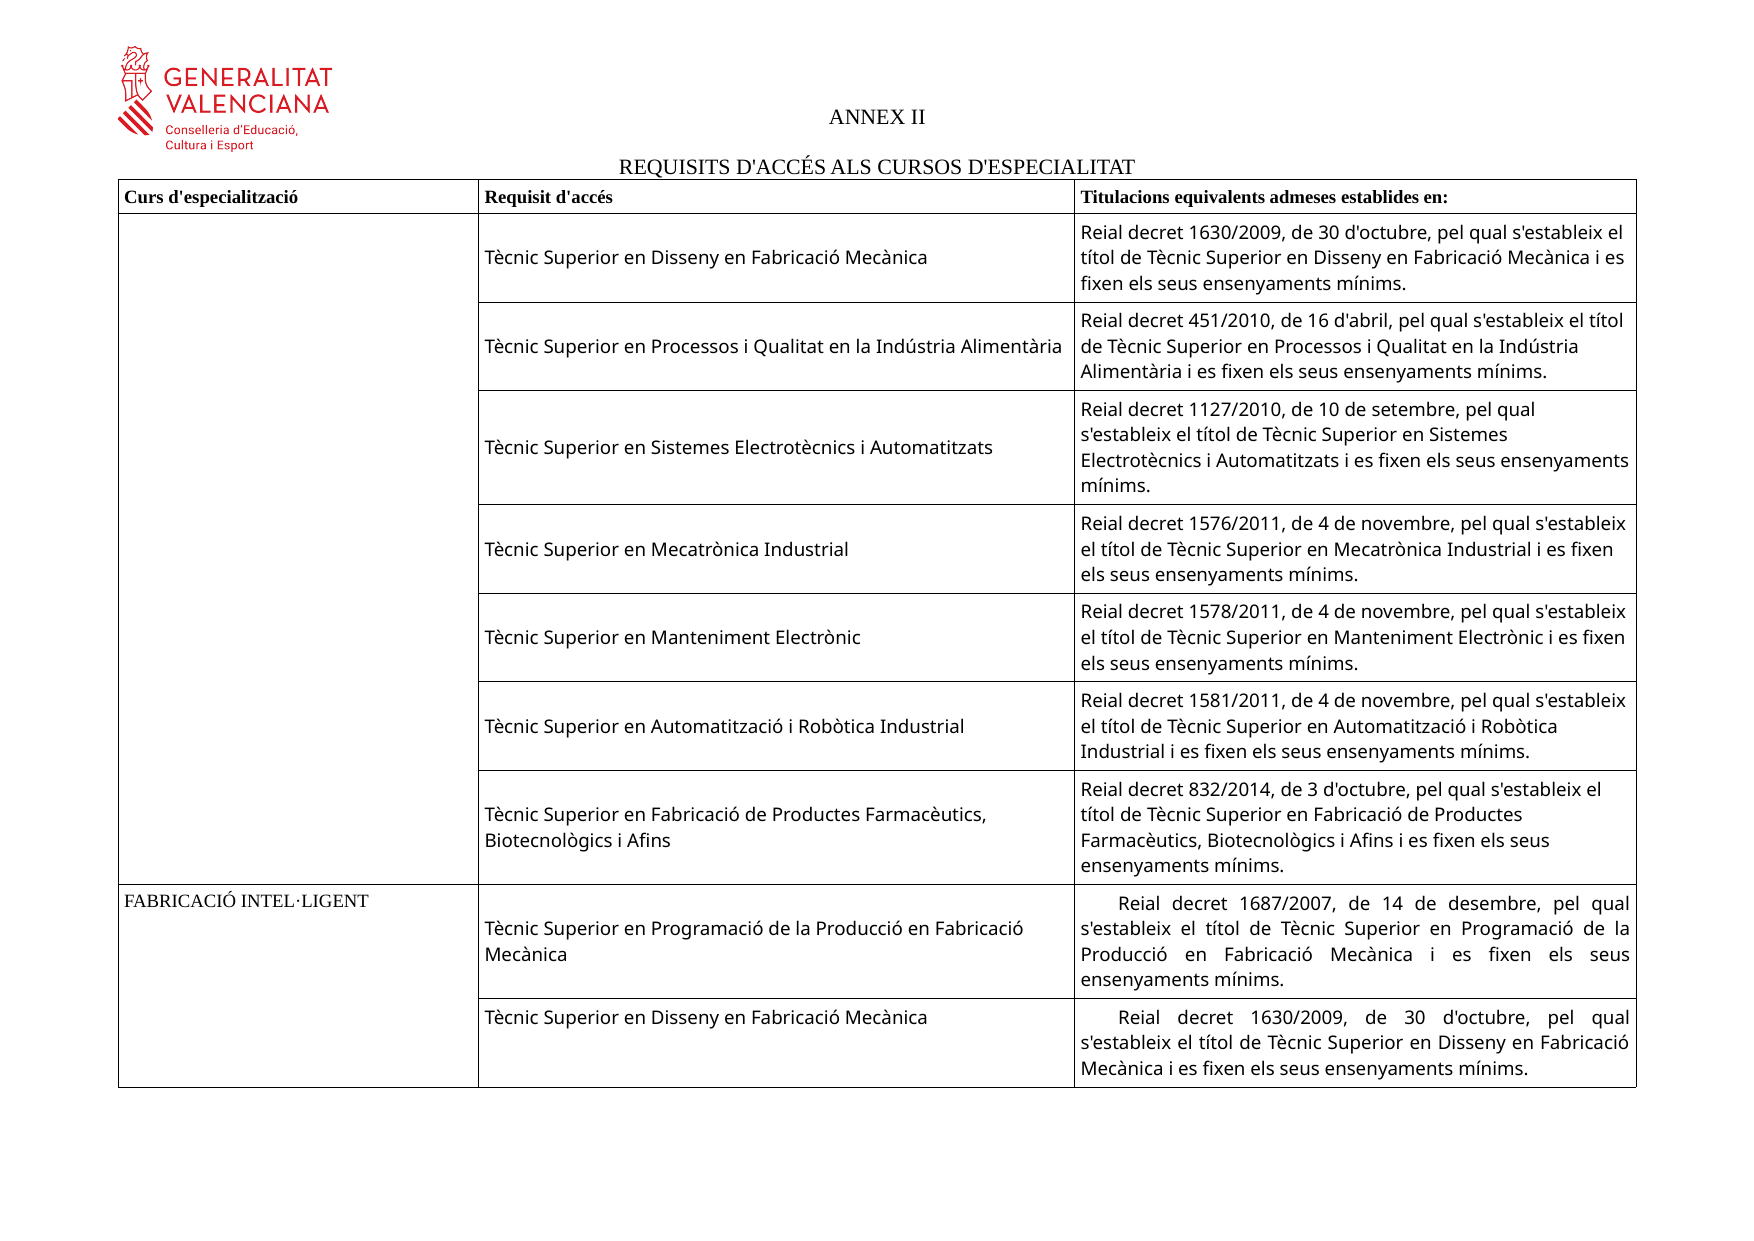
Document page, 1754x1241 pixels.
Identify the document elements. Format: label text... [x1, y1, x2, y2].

picture [117, 46, 333, 152]
table_cell FABRICACIÓ INTEL·LIGENT [119, 885, 478, 1086]
table_cell [119, 214, 478, 884]
table_cell Tècnic Superior en Programació de la Producció en Fabricació Mecànica [479, 885, 1074, 998]
table_cell Reial decret 451/2010, de 16 d'abril, pel qual s'estableix el títol de Tècnic Superior en Processos i Qualitat en la Indústria Alimentària i es fixen els seus ensenyaments mínims. [1075, 303, 1636, 390]
table_cell Reial decret 1630/2009, de 30 d'octubre, pel qual s'estableix el títol de Tècnic Superior en Disseny en Fabricació Mecànica i es fixen els seus ensenyaments mínims. [1075, 214, 1636, 301]
table_cell Tècnic Superior en Manteniment Electrònic [479, 594, 1074, 681]
table_cell Tècnic Superior en Mecatrònica Industrial [479, 505, 1074, 593]
table_header Requisit d'accés [479, 180, 1074, 213]
table_cell Tècnic Superior en Disseny en Fabricació Mecànica [479, 214, 1074, 301]
table_cell Reial decret 832/2014, de 3 d'octubre, pel qual s'estableix el títol de Tècnic Superior en Fabricació de Productes Farmacèutics, Biotecnològics i Afins i es fixen els seus ensenyaments mínims. [1075, 771, 1636, 884]
table_header Titulacions equivalents admeses establides en: [1075, 180, 1636, 213]
table_cell Reial decret 1581/2011, de 4 de novembre, pel qual s'estableix el títol de Tècnic Superior en Automatització i Robòtica Industrial i es fixen els seus ensenyaments mínims. [1075, 682, 1636, 770]
table_cell Tècnic Superior en Automatització i Robòtica Industrial [479, 682, 1074, 770]
table_cell Reial decret 1630/2009, de 30 d'octubre, pel qual s'estableix el títol de Tècnic Superior en Disseny en Fabricació Mecànica i es fixen els seus ensenyaments mínims. [1075, 999, 1636, 1086]
table_cell Tècnic Superior en Processos i Qualitat en la Indústria Alimentària [479, 303, 1074, 390]
table_cell Reial decret 1127/2010, de 10 de setembre, pel qual s'estableix el títol de Tècnic Superior en Sistemes Electrotècnics i Automatitzats i es fixen els seus ensenyaments mínims. [1075, 391, 1636, 504]
table_header Curs d'especialització [119, 180, 478, 213]
table_cell Tècnic Superior en Sistemes Electrotècnics i Automatitzats [479, 391, 1074, 504]
table_cell Reial decret 1576/2011, de 4 de novembre, pel qual s'estableix el títol de Tècnic Superior en Mecatrònica Industrial i es fixen els seus ensenyaments mínims. [1075, 505, 1636, 593]
table_cell Tècnic Superior en Disseny en Fabricació Mecànica [479, 999, 1074, 1086]
table_cell Reial decret 1578/2011, de 4 de novembre, pel qual s'estableix el títol de Tècnic Superior en Manteniment Electrònic i es fixen els seus ensenyaments mínims. [1075, 594, 1636, 681]
table_cell Reial decret 1687/2007, de 14 de desembre, pel qual s'estableix el títol de Tècnic Superior en Programació de la Producció en Fabricació Mecànica i es fixen els seus ensenyaments mínims. [1075, 885, 1636, 998]
table_cell Tècnic Superior en Fabricació de Productes Farmacèutics, Biotecnològics i Afins [479, 771, 1074, 884]
